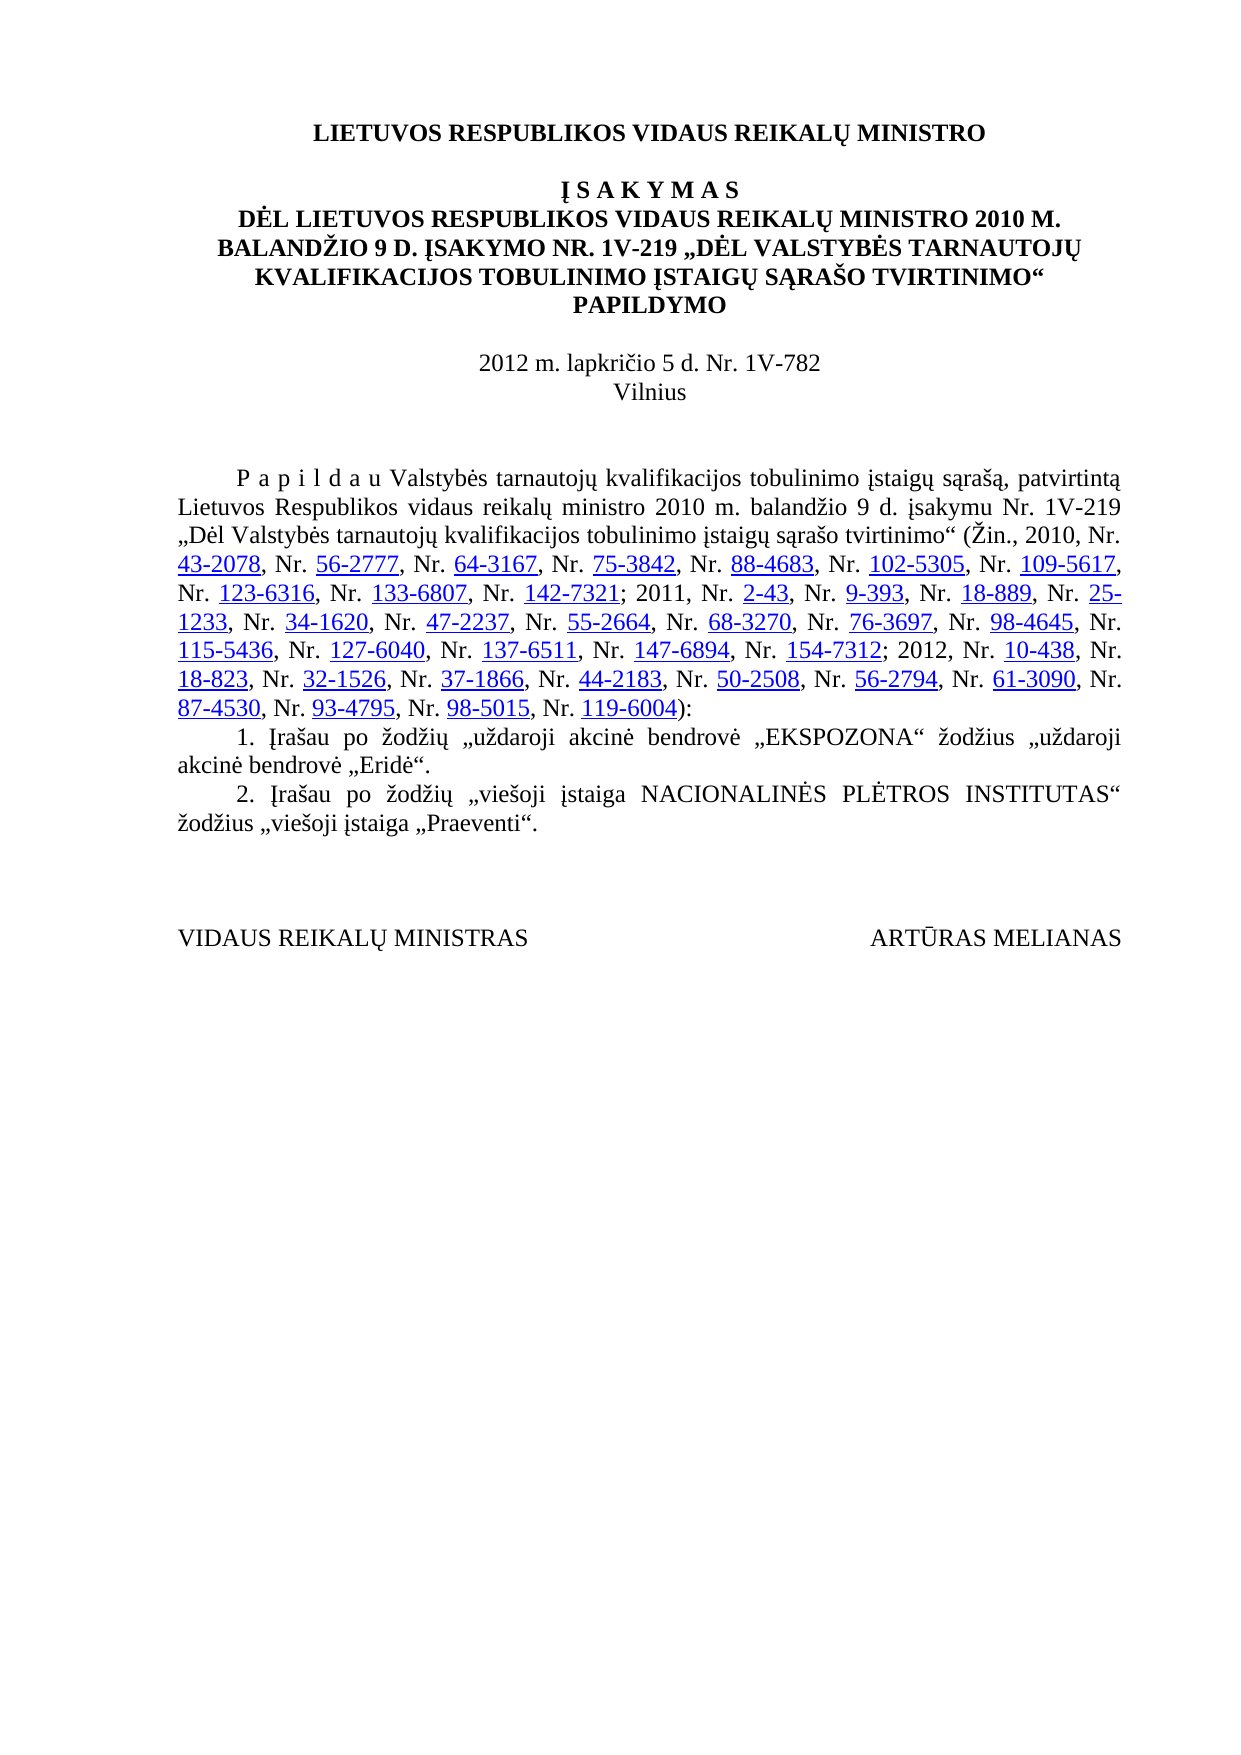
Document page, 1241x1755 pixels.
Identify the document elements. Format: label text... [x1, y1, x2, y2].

text P a p i l d a u Valstybės tarnautojų kvalifikacijos tobulinimo įstaigų sąrašą, patvirtintą Lietuvos Respublikos vidaus reikalų ministro 2010 m. balandžio 9 d. įsakymu Nr. 1V-219 „Dėl Valstybės tarnautojų kvalifikacijos tobulinimo įstaigų sąrašo tvirtinimo“ (Žin., 2010, Nr. 43-2078, Nr. 56-2777, Nr. 64-3167, Nr. 75-3842, Nr. 88-4683, Nr. 102-5305, Nr. 109-5617, Nr. 123-6316, Nr. 133-6807, Nr. 142-7321; 2011, Nr. 2-43, Nr. 9-393, Nr. 18-889, Nr. 25-1233, Nr. 34-1620, Nr. 47-2237, Nr. 55-2664, Nr. 68-3270, Nr. 76-3697, Nr. 98-4645, Nr. 115-5436, Nr. 127-6040, Nr. 137-6511, Nr. 147-6894, Nr. 154-7312; 2012, Nr. 10-438, Nr. 18-823, Nr. 32-1526, Nr. 37-1866, Nr. 44-2183, Nr. 50-2508, Nr. 56-2794, Nr. 61-3090, Nr. 87-4530, Nr. 93-4795, Nr. 98-5015, Nr. 119-6004): [177, 463, 1122, 722]
text LIETUVOS RESPUBLIKOS VIDAUS REIKALŲ MINISTRO [177, 118, 1122, 147]
text 2012 m. lapkričio 5 d. Nr. 1V-782 [177, 348, 1122, 377]
text Į S A K Y M A S [177, 176, 1122, 204]
text 1. Įrašau po žodžių „uždaroji akcinė bendrovė „EKSPOZONA“ žodžius „uždaroji akcinė bendrovė „Eridė“. [177, 722, 1122, 779]
text Vidaus reikalų ministras Artūras Melianas [177, 923, 1122, 952]
text DĖL LIETUVOS RESPUBLIKOS vidaus reikalų ministro 2010 m. BALANDŽIO 9 d. įsakymo Nr. 1v-219 „dėl VALSTYBĖS TARNAUTOJŲ KVALIFIKACIJOS TOBULINIMO ĮSTAIGŲ SĄRAŠO TVIRTINIMO“ PApildymo [177, 204, 1122, 319]
text 2. Įrašau po žodžių „viešoji įstaiga NACIONALINĖS PLĖTROS INSTITUTAS“ žodžius „viešoji įstaiga „Praeventi“. [177, 779, 1122, 837]
text Vilnius [177, 377, 1122, 406]
